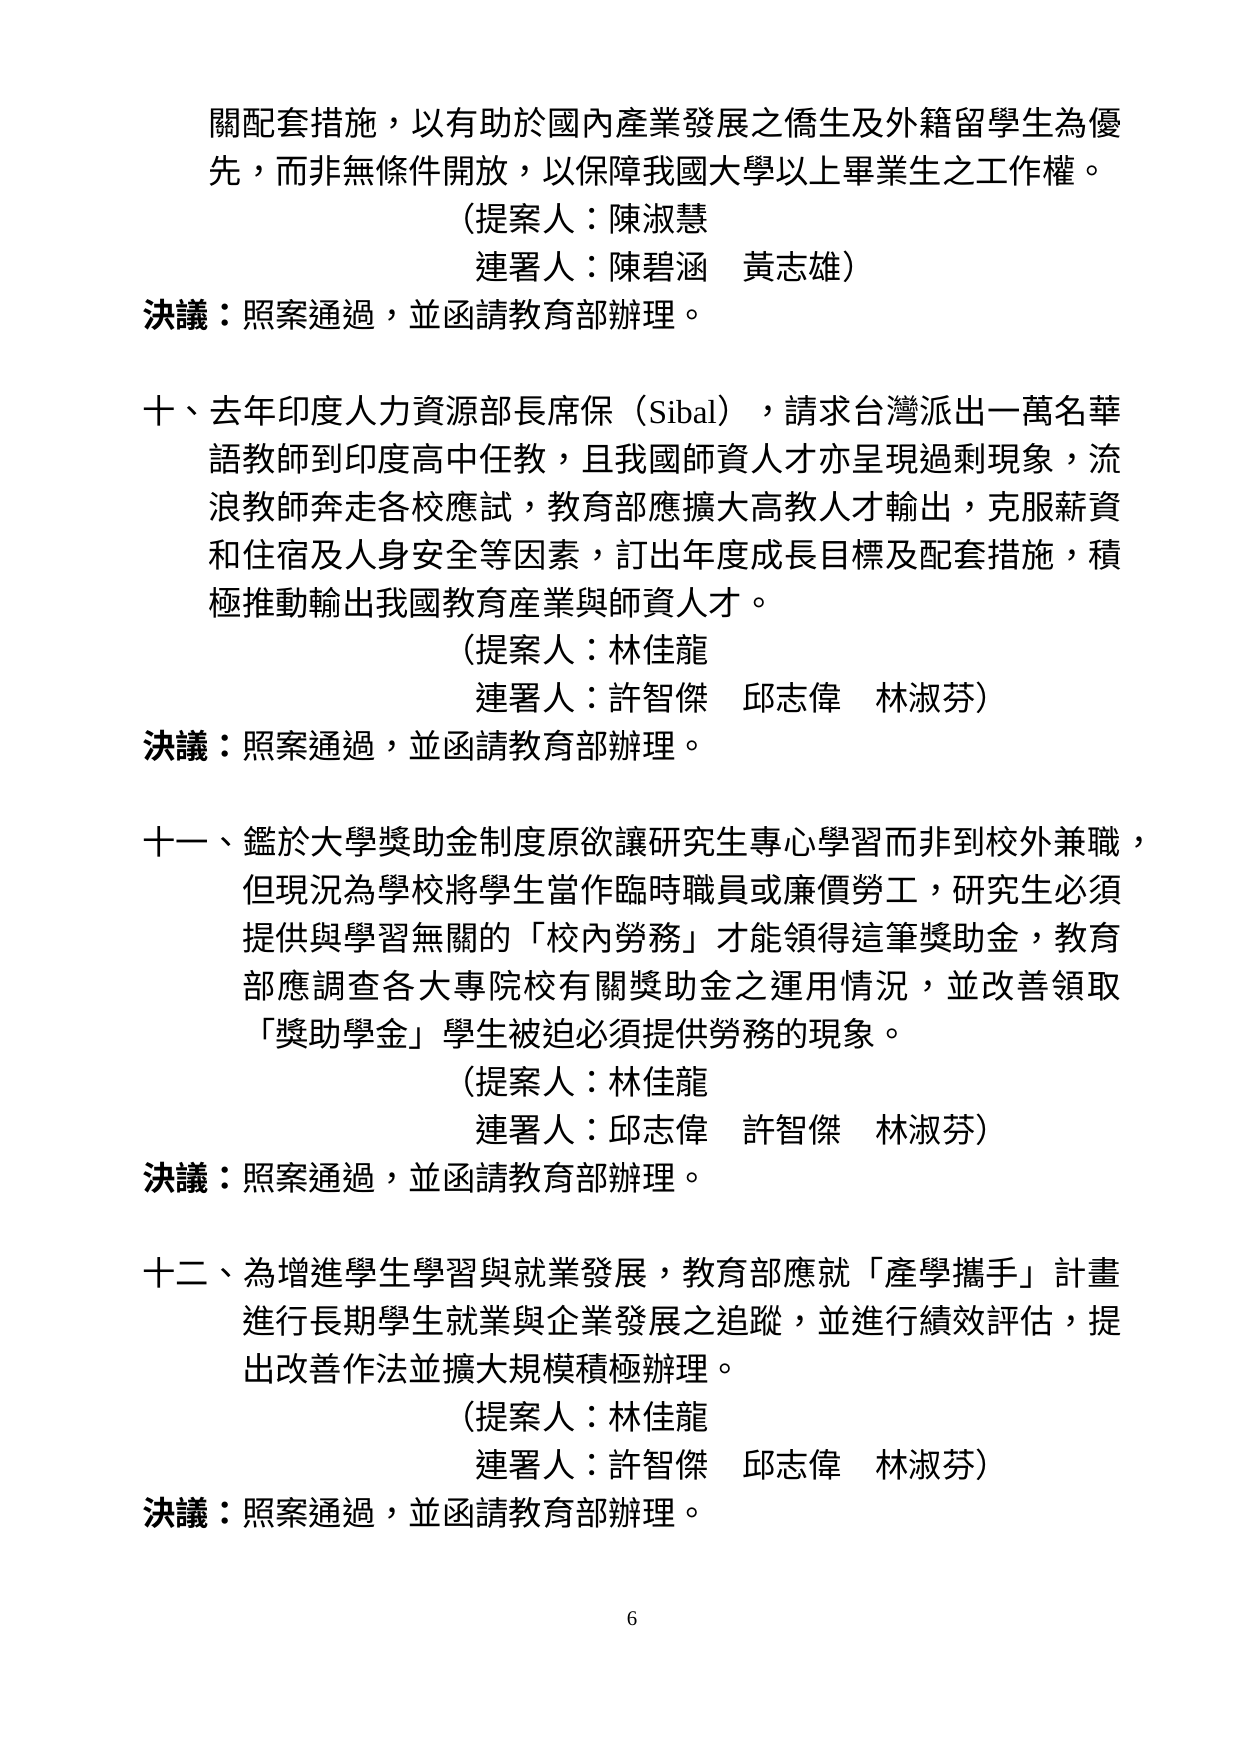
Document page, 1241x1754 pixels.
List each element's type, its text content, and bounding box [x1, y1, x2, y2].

text 決議：照案通過，並函請教育部辦理。 [142, 1152, 1120, 1199]
text （提案人：林佳龍 [142, 1056, 1122, 1104]
text 連署人：陳碧涵 黃志雄） [142, 241, 1122, 289]
text 決議：照案通過，並函請教育部辦理。 [142, 1487, 1120, 1535]
text 連署人：許智傑 邱志偉 林淑芬） [142, 672, 1122, 720]
text 決議：照案通過，並函請教育部辦理。 [142, 720, 1120, 768]
text （提案人：林佳龍 [142, 1391, 1122, 1439]
text 連署人：許智傑 邱志偉 林淑芬） [142, 1439, 1122, 1487]
text 決議：照案通過，並函請教育部辦理。 [142, 289, 1120, 337]
text 十一、鑑於大學獎助金制度原欲讓研究生專心學習而非到校外兼職，但現況為學校將學生當作臨時職員或廉價勞工，研究生必須提供與學習無關的「校內勞務」才能領得這筆獎助金，教育部應調查各大專院校有關獎助金之運用情況，並改善領取「獎助學金」學生被迫必須提供勞務的現象。 [142, 816, 1122, 1056]
text 十、去年印度人力資源部長席保（Sibal），請求台灣派出一萬名華語教師到印度高中任教，且我國師資人才亦呈現過剩現象，流浪教師奔走各校應試，教育部應擴大高教人才輸出，克服薪資和住宿及人身安全等因素，訂出年度成長目標及配套措施，積極推動輸出我國教育産業與師資人才。 [142, 385, 1122, 624]
text 十二、為增進學生學習與就業發展，教育部應就「產學攜手」計畫進行長期學生就業與企業發展之追蹤，並進行績效評估，提出改善作法並擴大規模積極辦理。 [142, 1247, 1122, 1391]
text 連署人：邱志偉 許智傑 林淑芬） [142, 1104, 1122, 1152]
text 關配套措施，以有助於國內產業發展之僑生及外籍留學生為優先，而非無條件開放，以保障我國大學以上畢業生之工作權。 [142, 97, 1122, 193]
text （提案人：陳淑慧 [142, 193, 1122, 241]
text （提案人：林佳龍 [142, 624, 1122, 672]
